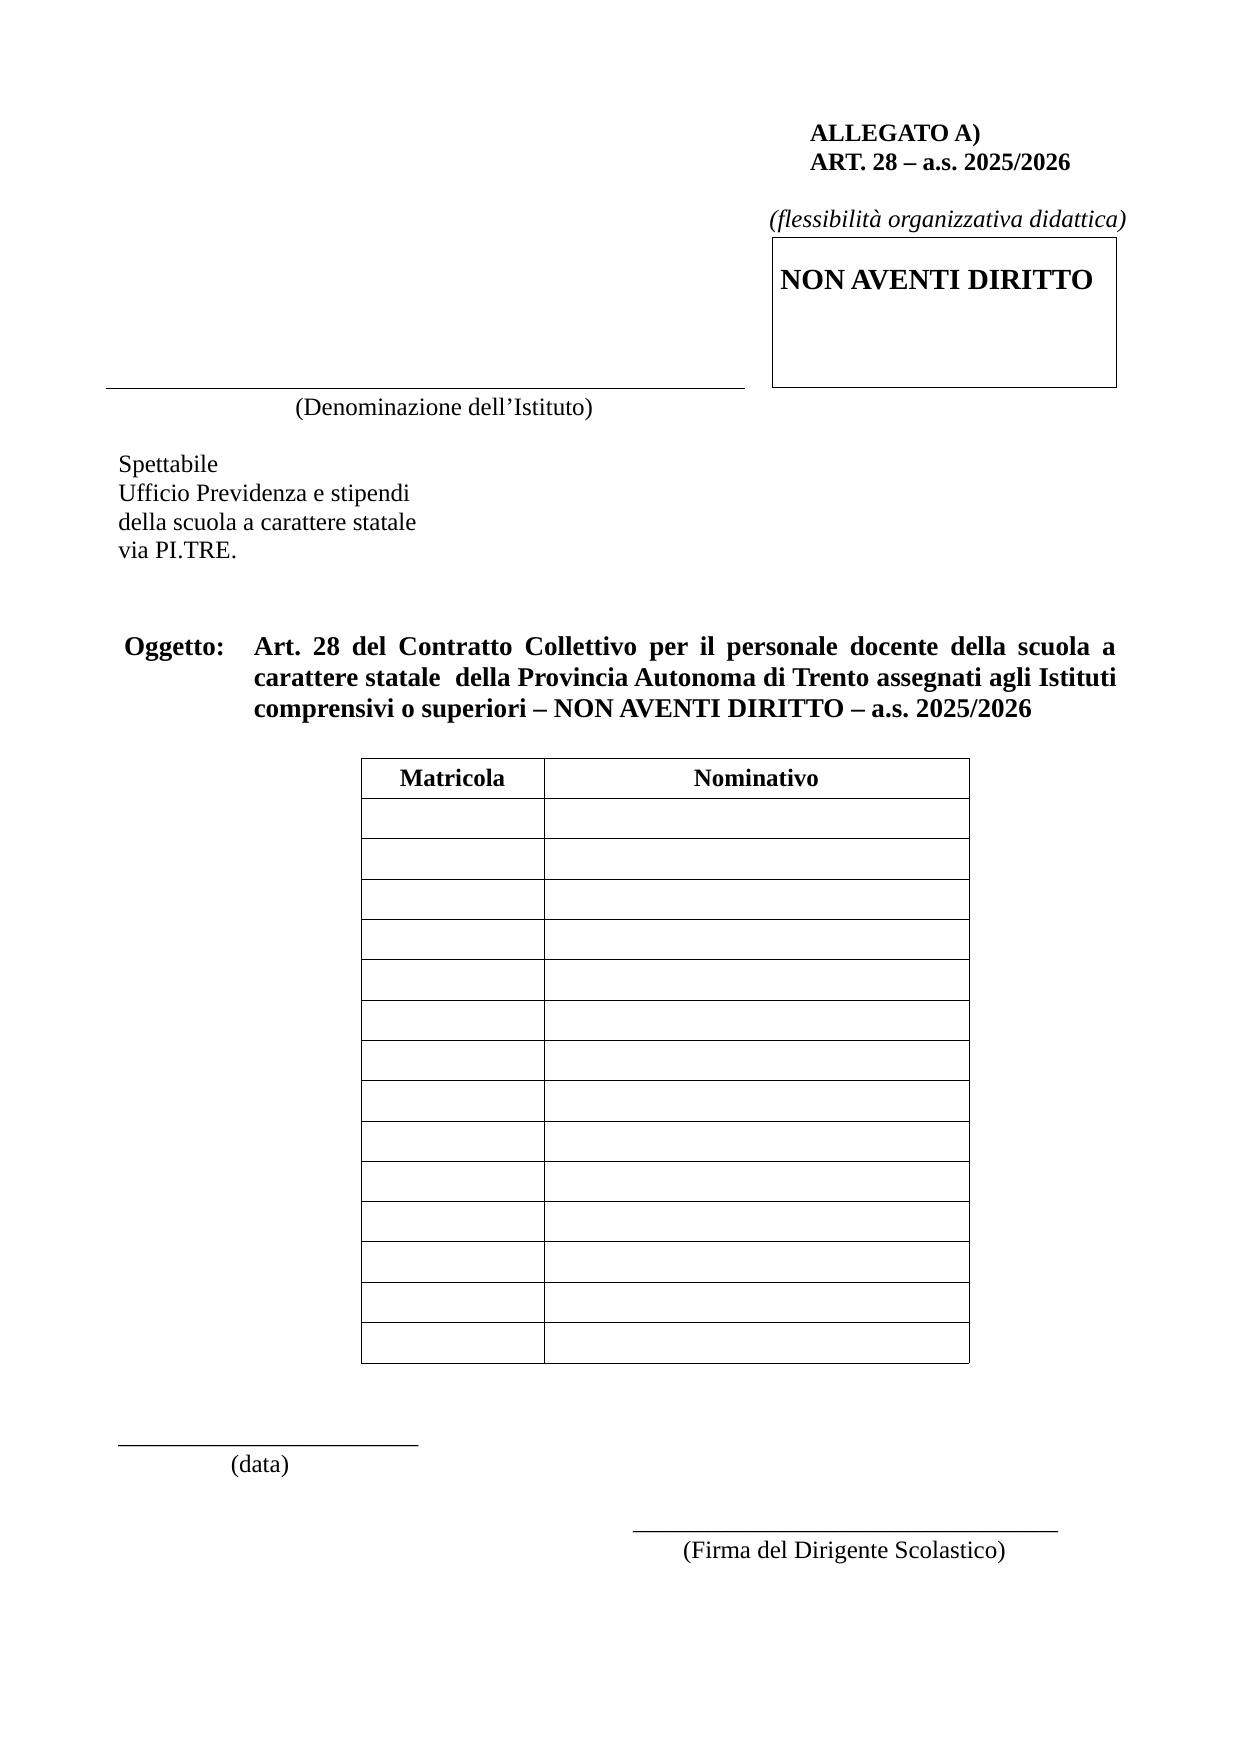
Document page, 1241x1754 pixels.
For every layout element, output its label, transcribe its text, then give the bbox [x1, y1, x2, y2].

text Ufficio Previdenza e stipendi [118, 478, 1208, 507]
table_header Oggetto: [118, 624, 248, 729]
table_cell [362, 920, 544, 959]
table_cell [362, 1242, 544, 1282]
table_header Nominativo [545, 759, 969, 798]
text __________________________________ [118, 1506, 1208, 1535]
text ________________________ [118, 1420, 1208, 1449]
table_cell [545, 1202, 969, 1241]
text (data) [118, 1449, 1208, 1477]
table_cell [545, 960, 969, 999]
text (flessibilità organizzativa didattica) [118, 204, 1208, 233]
text ALLEGATO A) [118, 118, 1208, 147]
table_cell [545, 1242, 969, 1282]
text NON AVENTI DIRITTO [773, 262, 1116, 295]
table_cell [362, 1041, 544, 1080]
table_cell [362, 1001, 544, 1040]
table_header Matricola [362, 759, 544, 798]
table_cell [545, 1162, 969, 1201]
text ART. 28 – a.s. 2025/2026 [118, 147, 1208, 176]
table_cell [362, 1081, 544, 1121]
table_cell [545, 1081, 969, 1121]
table_cell [362, 1283, 544, 1322]
table_cell [545, 799, 969, 838]
table_cell [362, 880, 544, 919]
table_cell [545, 880, 969, 919]
table_header Art. 28 del Contratto Collettivo per il personale docente della scuola a carattere statale della Provincia Autonoma di Trento assegnati agli Istituti comprensivi o superiori – NON AVENTI DIRITTO – a.s. 2025/2026 [248, 624, 1123, 729]
text [118, 262, 772, 295]
text [1117, 262, 1208, 295]
table_cell [545, 1122, 969, 1161]
text (Firma del Dirigente Scolastico) [118, 1535, 1208, 1564]
table_cell [545, 1283, 969, 1322]
text via PI.TRE. [118, 535, 1208, 564]
table_cell [545, 1323, 969, 1362]
table_cell [545, 920, 969, 959]
table_cell [362, 1122, 544, 1161]
table_cell [362, 1202, 544, 1241]
table_cell [362, 839, 544, 879]
table_cell [362, 960, 544, 999]
text Spettabile [118, 449, 1208, 478]
table_cell [362, 1323, 544, 1362]
text (Denominazione dell’Istituto) [118, 392, 1208, 420]
table_cell [362, 1162, 544, 1201]
table_cell [545, 839, 969, 879]
table_cell [545, 1001, 969, 1040]
table_cell [362, 799, 544, 838]
table_cell [545, 1041, 969, 1080]
text della scuola a carattere statale [118, 507, 1208, 535]
